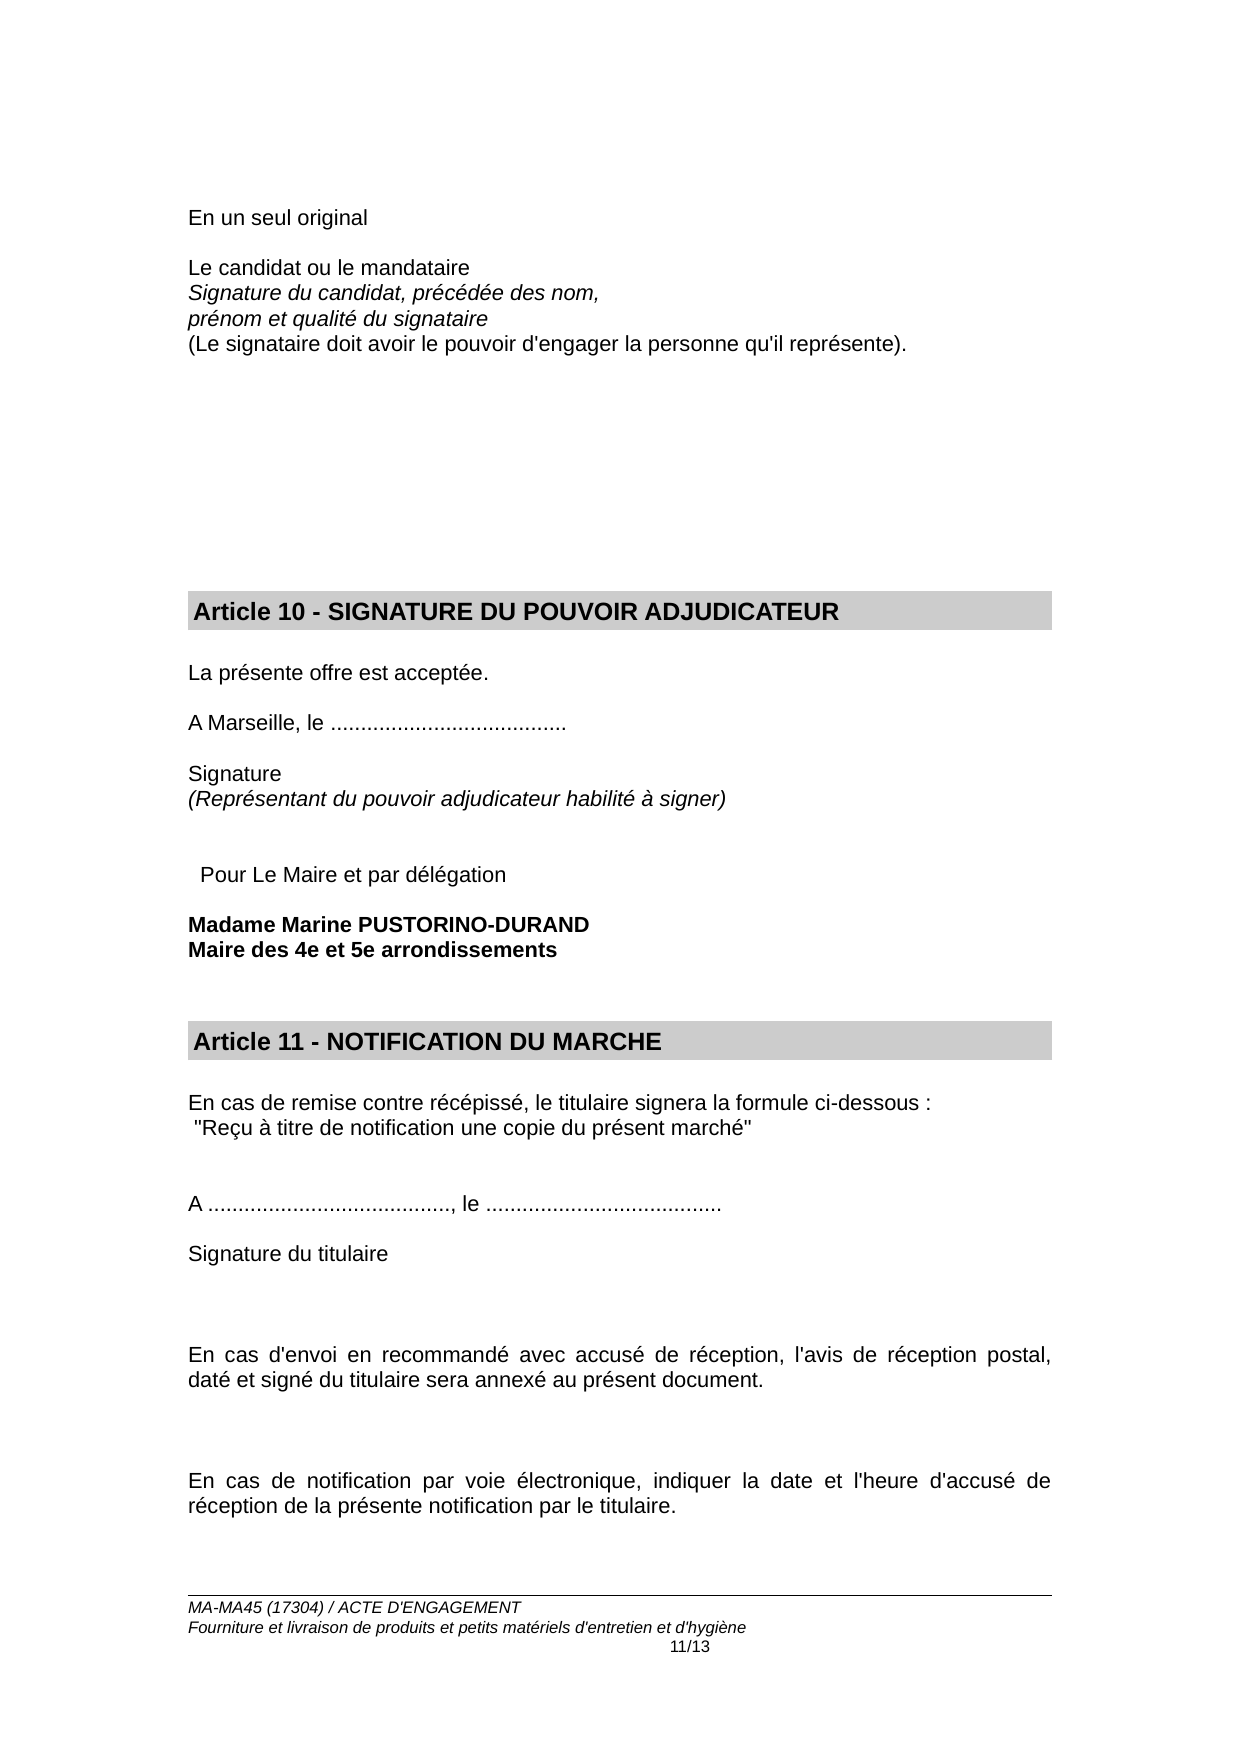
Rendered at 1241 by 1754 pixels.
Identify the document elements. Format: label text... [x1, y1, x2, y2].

text (Le signataire doit avoir le pouvoir d'engager la personne qu'il représente). [188, 331, 1052, 356]
text Signature du titulaire [188, 1241, 1052, 1266]
text "Reçu à titre de notification une copie du présent marché" [188, 1115, 1052, 1140]
text (Représentant du pouvoir adjudicateur habilité à signer) [188, 786, 1052, 811]
text Le candidat ou le mandataire [188, 255, 1052, 280]
text Signature du candidat, précédée des nom, [188, 280, 1052, 305]
text A Marseille, le ....................................... [188, 710, 1052, 735]
text Maire des 4e et 5e arrondissements [188, 937, 1052, 962]
text En cas de notification par voie électronique, indiquer la date et l'heure d'accusé de réception de la présente notification par le titulaire. [188, 1468, 1052, 1518]
text A ........................................, le ....................................... [188, 1191, 1052, 1216]
text La présente offre est acceptée. [188, 660, 1052, 685]
text Pour Le Maire et par délégation [188, 861, 1052, 887]
text En cas d'envoi en recommandé avec accusé de réception, l'avis de réception postal, daté et signé du titulaire sera annexé au présent document. [188, 1342, 1052, 1392]
text prénom et qualité du signataire [188, 305, 1052, 331]
subtitle SIGNATURE DU POUVOIR ADJUDICATEUR [190, 594, 1050, 628]
subtitle NOTIFICATION DU MARCHE [190, 1024, 1050, 1058]
text En un seul original [188, 204, 1052, 230]
text En cas de remise contre récépissé, le titulaire signera la formule ci-dessous : [188, 1090, 1052, 1115]
text Madame Marine PUSTORINO-DURAND [188, 912, 1052, 937]
text Signature [188, 761, 1052, 786]
